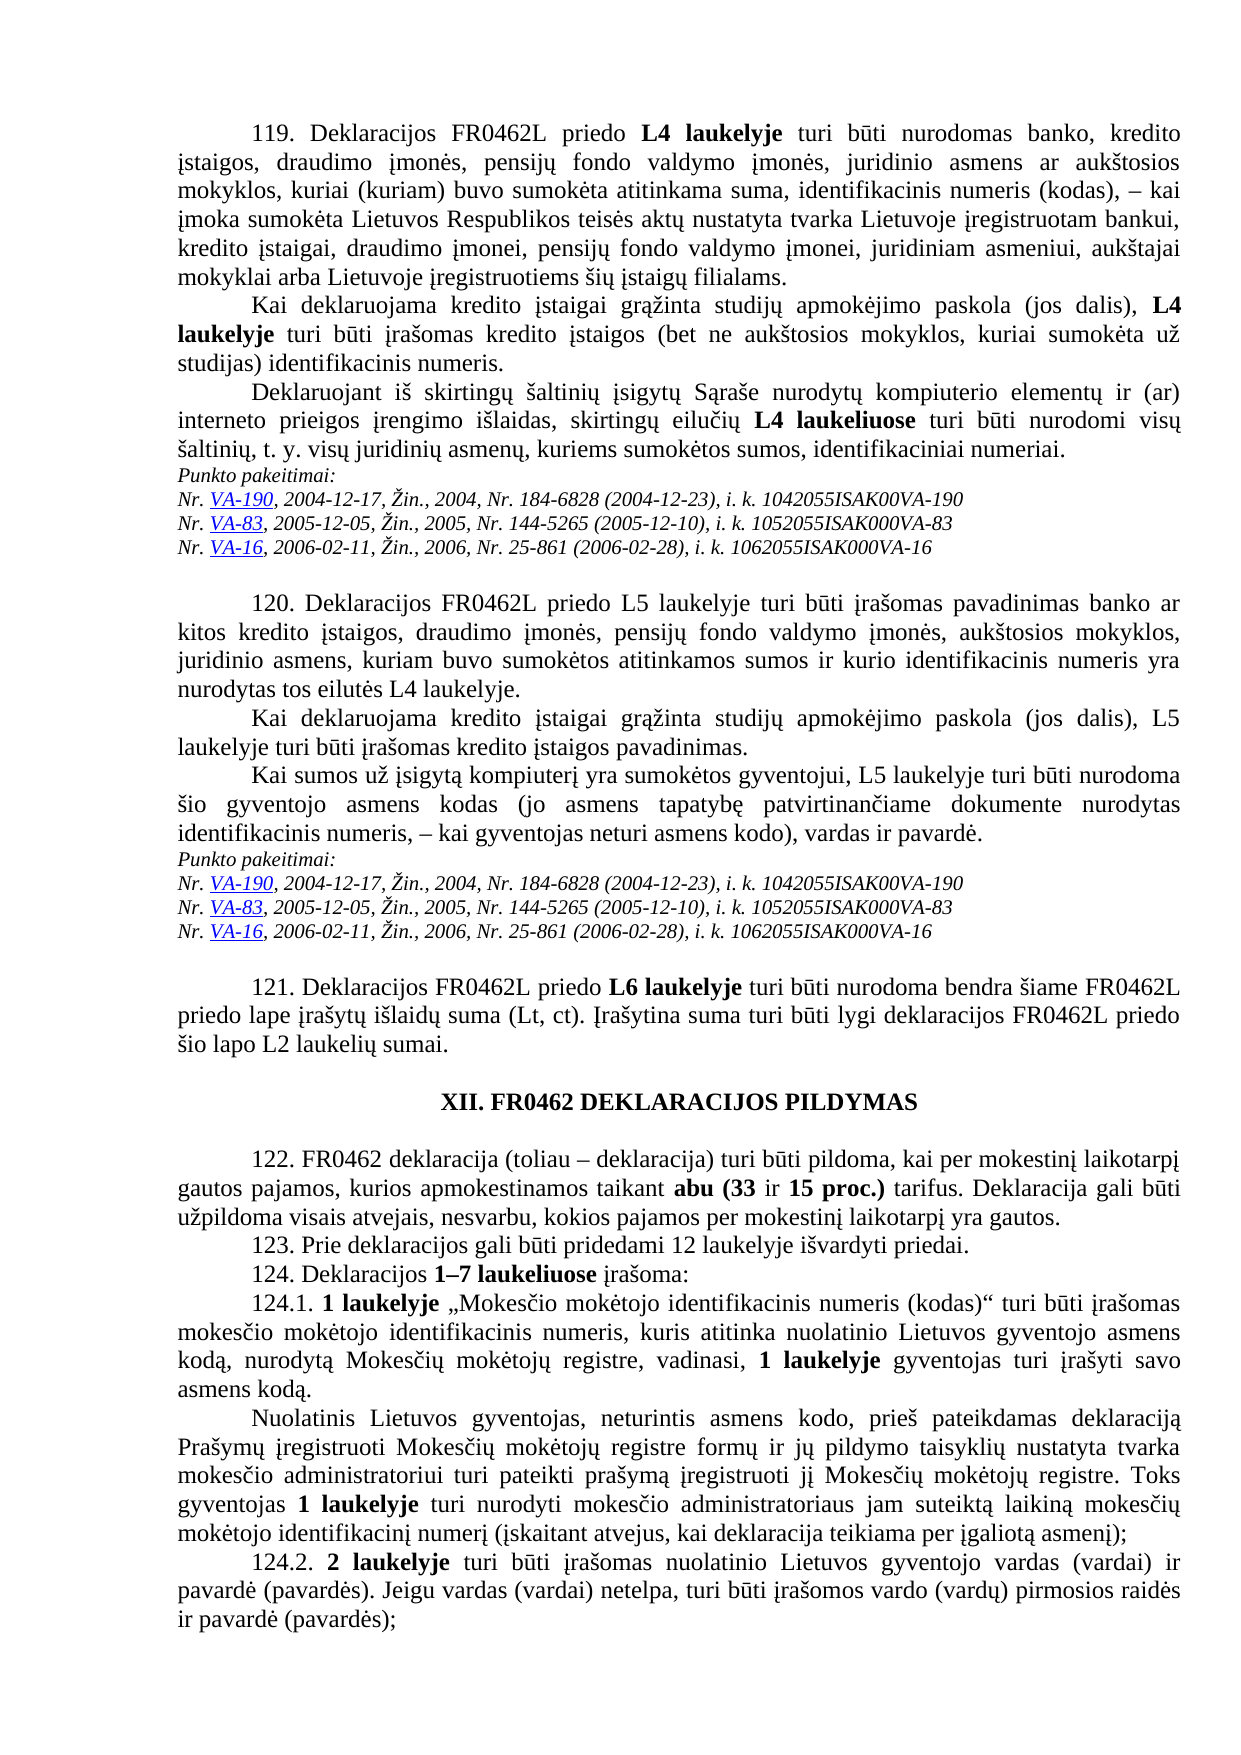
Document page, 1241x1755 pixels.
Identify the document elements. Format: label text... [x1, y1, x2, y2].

text 120. Deklaracijos FR0462L priedo L5 laukelyje turi būti įrašomas pavadinimas banko ar kitos kredito įstaigos, draudimo įmonės, pensijų fondo valdymo įmonės, aukštosios mokyklos, juridinio asmens, kuriam buvo sumokėtos atitinkamos sumos ir kurio identifikacinis numeris yra nurodytas tos eilutės L4 laukelyje. [177, 588, 1181, 703]
text XII. FR0462 DEKLARACIJOS PILDYMAS [177, 1087, 1181, 1116]
text 124.2. 2 laukelyje turi būti įrašomas nuolatinio Lietuvos gyventojo vardas (vardai) ir pavardė (pavardės). Jeigu vardas (vardai) netelpa, turi būti įrašomos vardo (vardų) pirmosios raidės ir pavardė (pavardės); [177, 1547, 1181, 1633]
text 119. Deklaracijos FR0462L priedo L4 laukelyje turi būti nurodomas banko, kredito įstaigos, draudimo įmonės, pensijų fondo valdymo įmonės, juridinio asmens ar aukštosios mokyklos, kuriai (kuriam) buvo sumokėta atitinkama suma, identifikacinis numeris (kodas), – kai įmoka sumokėta Lietuvos Respublikos teisės aktų nustatyta tvarka Lietuvoje įregistruotam bankui, kredito įstaigai, draudimo įmonei, pensijų fondo valdymo įmonei, juridiniam asmeniui, aukštajai mokyklai arba Lietuvoje įregistruotiems šių įstaigų filialams. [177, 118, 1181, 291]
text Nr. VA-190, 2004-12-17, Žin., 2004, Nr. 184-6828 (2004-12-23), i. k. 1042055ISAK00VA-190 [177, 871, 1181, 895]
text 124. Deklaracijos 1–7 laukeliuose įrašoma: [177, 1259, 1181, 1288]
text Nr. VA-16, 2006-02-11, Žin., 2006, Nr. 25-861 (2006-02-28), i. k. 1062055ISAK000VA-16 [177, 535, 1181, 559]
text 122. FR0462 deklaracija (toliau – deklaracija) turi būti pildoma, kai per mokestinį laikotarpį gautos pajamos, kurios apmokestinamos taikant abu (33 ir 15 proc.) tarifus. Deklaracija gali būti užpildoma visais atvejais, nesvarbu, kokios pajamos per mokestinį laikotarpį yra gautos. [177, 1144, 1181, 1231]
text Deklaruojant iš skirtingų šaltinių įsigytų Sąraše nurodytų kompiuterio elementų ir (ar) interneto prieigos įrengimo išlaidas, skirtingų eilučių L4 laukeliuose turi būti nurodomi visų šaltinių, t. y. visų juridinių asmenų, kuriems sumokėtos sumos, identifikaciniai numeriai. [177, 377, 1181, 463]
text Nr. VA-83, 2005-12-05, Žin., 2005, Nr. 144-5265 (2005-12-10), i. k. 1052055ISAK000VA-83 [177, 895, 1181, 919]
text 124.1. 1 laukelyje „Mokesčio mokėtojo identifikacinis numeris (kodas)“ turi būti įrašomas mokesčio mokėtojo identifikacinis numeris, kuris atitinka nuolatinio Lietuvos gyventojo asmens kodą, nurodytą Mokesčių mokėtojų registre, vadinasi, 1 laukelyje gyventojas turi įrašyti savo asmens kodą. [177, 1288, 1181, 1403]
text 121. Deklaracijos FR0462L priedo L6 laukelyje turi būti nurodoma bendra šiame FR0462L priedo lape įrašytų išlaidų suma (Lt, ct). Įrašytina suma turi būti lygi deklaracijos FR0462L priedo šio lapo L2 laukelių sumai. [177, 972, 1181, 1058]
text Kai deklaruojama kredito įstaigai grąžinta studijų apmokėjimo paskola (jos dalis), L5 laukelyje turi būti įrašomas kredito įstaigos pavadinimas. [177, 703, 1181, 761]
text Punkto pakeitimai: [177, 847, 1181, 871]
text Punkto pakeitimai: [177, 463, 1181, 487]
text Nuolatinis Lietuvos gyventojas, neturintis asmens kodo, prieš pateikdamas deklaraciją Prašymų įregistruoti Mokesčių mokėtojų registre formų ir jų pildymo taisyklių nustatyta tvarka mokesčio administratoriui turi pateikti prašymą įregistruoti jį Mokesčių mokėtojų registre. Toks gyventojas 1 laukelyje turi nurodyti mokesčio administratoriaus jam suteiktą laikiną mokesčių mokėtojo identifikacinį numerį (įskaitant atvejus, kai deklaracija teikiama per įgaliotą asmenį); [177, 1403, 1181, 1547]
text Nr. VA-83, 2005-12-05, Žin., 2005, Nr. 144-5265 (2005-12-10), i. k. 1052055ISAK000VA-83 [177, 511, 1181, 535]
text 123. Prie deklaracijos gali būti pridedami 12 laukelyje išvardyti priedai. [177, 1231, 1181, 1259]
text Nr. VA-16, 2006-02-11, Žin., 2006, Nr. 25-861 (2006-02-28), i. k. 1062055ISAK000VA-16 [177, 919, 1181, 943]
text Kai deklaruojama kredito įstaigai grąžinta studijų apmokėjimo paskola (jos dalis), L4 laukelyje turi būti įrašomas kredito įstaigos (bet ne aukštosios mokyklos, kuriai sumokėta už studijas) identifikacinis numeris. [177, 291, 1181, 377]
text Kai sumos už įsigytą kompiuterį yra sumokėtos gyventojui, L5 laukelyje turi būti nurodoma šio gyventojo asmens kodas (jo asmens tapatybę patvirtinančiame dokumente nurodytas identifikacinis numeris, – kai gyventojas neturi asmens kodo), vardas ir pavardė. [177, 761, 1181, 847]
text Nr. VA-190, 2004-12-17, Žin., 2004, Nr. 184-6828 (2004-12-23), i. k. 1042055ISAK00VA-190 [177, 487, 1181, 511]
